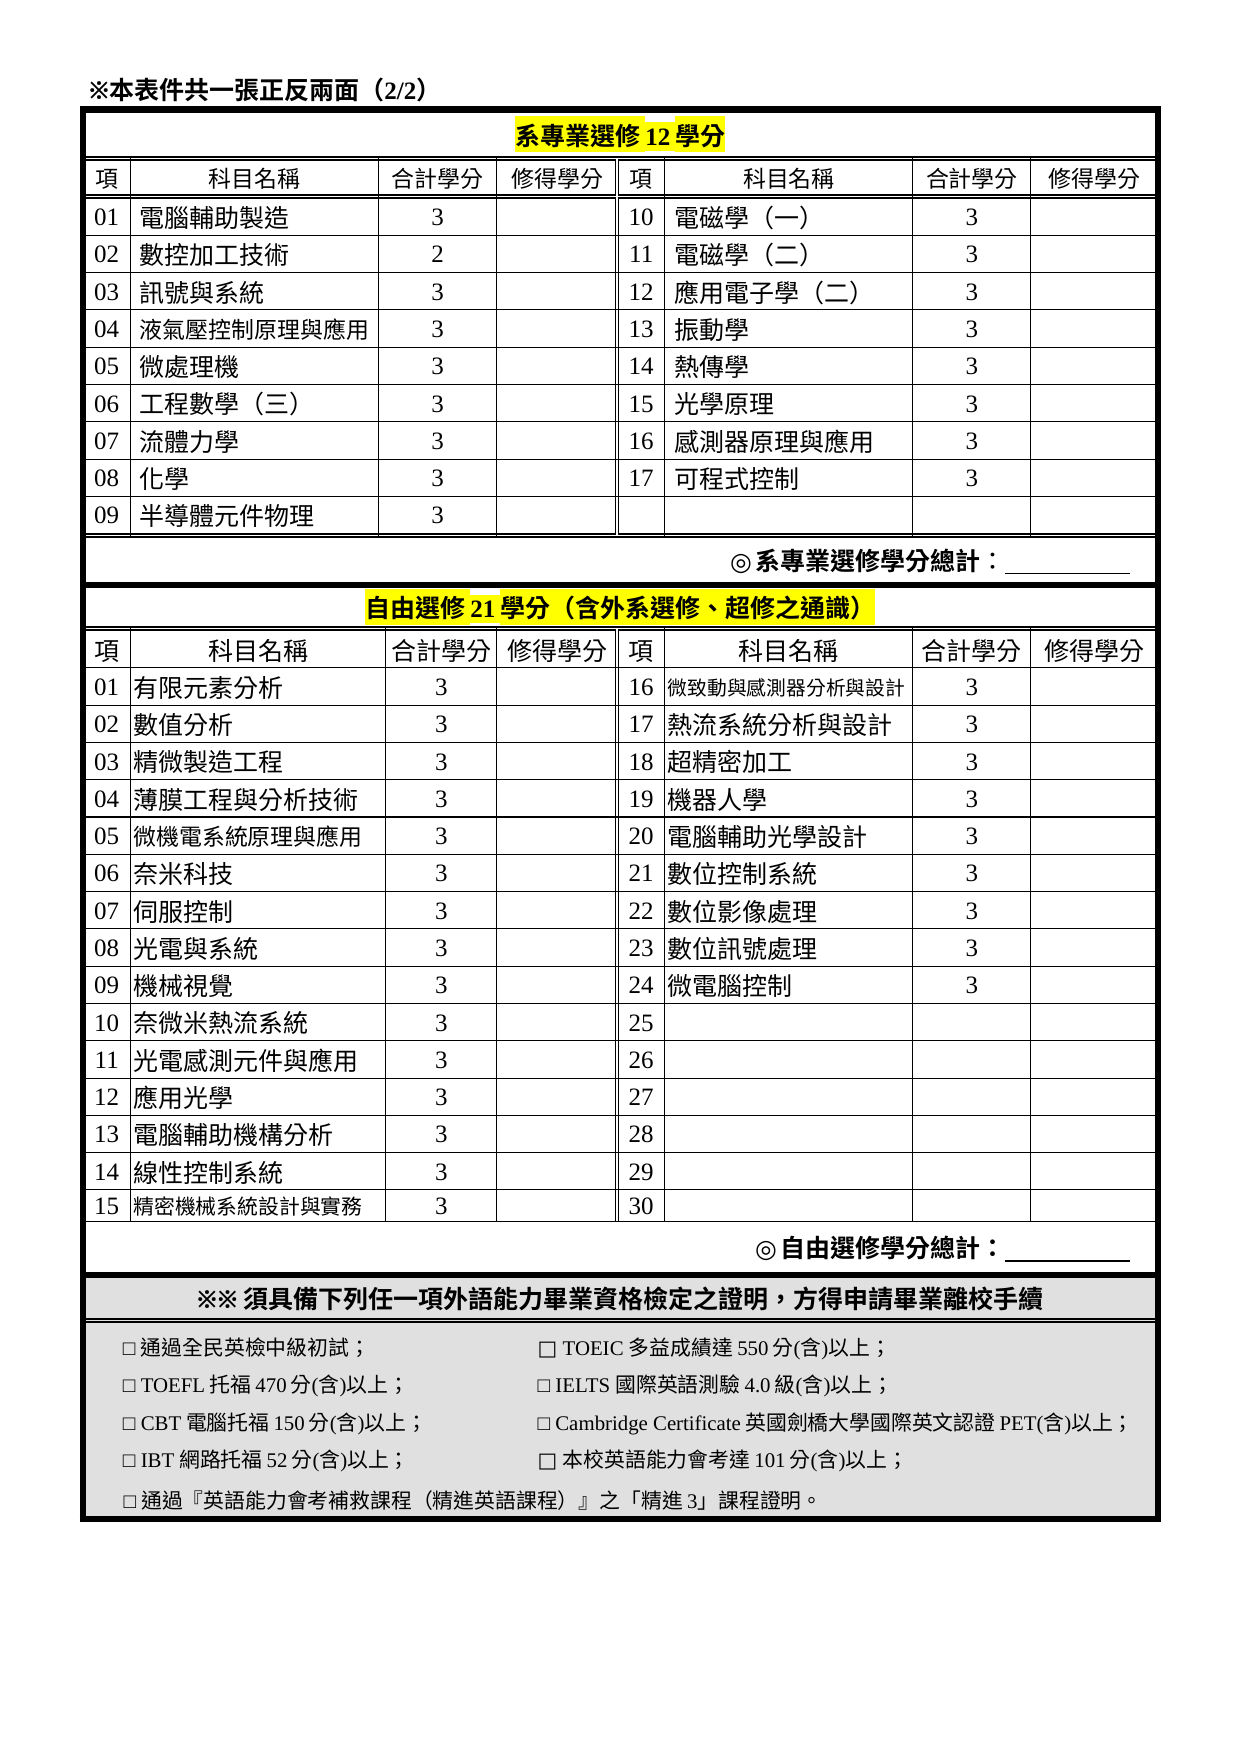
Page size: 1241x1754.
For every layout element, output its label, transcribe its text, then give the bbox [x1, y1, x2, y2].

table_cell [1031, 199, 1155, 235]
text ※本表件共一張正反兩面（2/2） [89, 70, 1152, 106]
table_cell 3 [379, 273, 496, 309]
table_cell 應用電子學（二） [665, 273, 912, 309]
table_cell [1031, 706, 1155, 742]
table_cell 22 [619, 892, 664, 928]
table_cell [497, 1116, 615, 1152]
table_cell 3 [379, 199, 496, 235]
table_cell [497, 668, 615, 704]
table_cell [497, 929, 615, 966]
table_cell 01 [86, 668, 130, 704]
table_cell [619, 497, 664, 533]
table_cell [1031, 967, 1155, 1003]
table_cell 項 [619, 161, 664, 194]
table_cell [497, 1153, 615, 1189]
table_cell 精微製造工程 [131, 743, 385, 779]
table_cell [497, 236, 615, 272]
table_cell 半導體元件物理 [131, 497, 378, 533]
table_cell [497, 273, 615, 309]
table_cell 19 [619, 780, 664, 816]
table_cell 項 [619, 631, 664, 667]
table_cell 18 [619, 743, 664, 779]
table_cell 熱流系統分析與設計 [665, 706, 912, 742]
table_cell 06 [86, 385, 130, 421]
table_cell 3 [913, 422, 1030, 458]
table_cell 工程數學（三） [131, 385, 378, 421]
table_cell [497, 743, 615, 779]
table_cell 數控加工技術 [131, 236, 378, 272]
table_cell 07 [86, 422, 130, 458]
table_cell [1031, 460, 1155, 496]
table_cell 29 [619, 1153, 664, 1189]
table_cell 12 [619, 273, 664, 309]
table_cell 電磁學（一） [665, 199, 912, 235]
table_cell [1031, 348, 1155, 384]
table_cell 3 [386, 743, 496, 779]
table_cell [497, 855, 615, 891]
table_cell 09 [86, 967, 130, 1003]
table_cell 05 [86, 348, 130, 384]
table_header 系專業選修12學分 [86, 113, 1155, 156]
table_cell 3 [913, 780, 1030, 816]
table_cell 光電感測元件與應用 [131, 1041, 385, 1077]
table_cell 3 [379, 348, 496, 384]
table_cell 可程式控制 [665, 460, 912, 496]
table_cell 振動學 [665, 310, 912, 347]
table_cell [913, 1190, 1030, 1221]
table_cell 線性控制系統 [131, 1153, 385, 1189]
table_cell 28 [619, 1116, 664, 1152]
table_cell [665, 1004, 912, 1040]
table_cell 04 [86, 310, 130, 347]
table_cell 科目名稱 [665, 631, 912, 667]
table_cell 3 [386, 780, 496, 816]
table_cell 3 [386, 855, 496, 891]
table_cell 有限元素分析 [131, 668, 385, 704]
table_cell 數位控制系統 [665, 855, 912, 891]
table_cell 3 [386, 1041, 496, 1077]
table_cell 11 [86, 1041, 130, 1077]
table_cell [1031, 1116, 1155, 1152]
table_cell 3 [913, 668, 1030, 704]
table_cell [1031, 422, 1155, 458]
table_cell 04 [86, 780, 130, 816]
table_cell [497, 892, 615, 928]
table_cell 02 [86, 706, 130, 742]
table_cell [1031, 236, 1155, 272]
table_cell 3 [379, 497, 496, 533]
table_cell 3 [386, 706, 496, 742]
table_cell 01 [86, 199, 130, 235]
table_cell 化學 [131, 460, 378, 496]
table_cell 05 [86, 818, 130, 854]
table_cell 機械視覺 [131, 967, 385, 1003]
table_cell 27 [619, 1079, 664, 1115]
table_cell ◎系專業選修學分總計： [86, 538, 1155, 582]
table_cell [1031, 1041, 1155, 1077]
table_cell 08 [86, 929, 130, 966]
table_cell [497, 460, 615, 496]
table_cell 3 [386, 818, 496, 854]
table_cell 3 [913, 385, 1030, 421]
table_cell 11 [619, 236, 664, 272]
table_cell 修得學分 [1031, 631, 1155, 667]
table_cell 3 [913, 348, 1030, 384]
table_cell □ 通過全民英檢中級初試； □ TOEFL 托福470分(含)以上； □ CBT 電腦托福150分(含)以上； □ IBT 網路托福52分(含)以上； [86, 1323, 496, 1478]
table_cell 合計學分 [913, 631, 1030, 667]
table_cell 熱傳學 [665, 348, 912, 384]
table_cell [1031, 1004, 1155, 1040]
table_cell 3 [913, 236, 1030, 272]
table_cell 30 [619, 1190, 664, 1221]
table_cell 3 [379, 422, 496, 458]
table_cell 流體力學 [131, 422, 378, 458]
table_cell [497, 780, 615, 816]
table_cell 3 [913, 273, 1030, 309]
table_cell 數位訊號處理 [665, 929, 912, 966]
table_cell 25 [619, 1004, 664, 1040]
table_cell [665, 1190, 912, 1221]
table_cell [497, 818, 615, 854]
table_cell 修得學分 [1031, 161, 1155, 194]
table_cell 科目名稱 [131, 161, 378, 194]
table_cell 10 [86, 1004, 130, 1040]
table_cell 3 [913, 743, 1030, 779]
table_cell 伺服控制 [131, 892, 385, 928]
table_cell [1031, 385, 1155, 421]
table_cell 感測器原理與應用 [665, 422, 912, 458]
table_cell 24 [619, 967, 664, 1003]
table_cell 微電腦控制 [665, 967, 912, 1003]
table_cell [1031, 497, 1155, 533]
table_cell 自由選修21學分（含外系選修、超修之通識） [86, 588, 1155, 626]
table_cell [497, 1079, 615, 1115]
table_cell 項 [86, 631, 130, 667]
table_cell 03 [86, 743, 130, 779]
table_cell 3 [386, 1153, 496, 1189]
table_cell 13 [619, 310, 664, 347]
table_cell 科目名稱 [665, 161, 912, 194]
table_cell [497, 310, 615, 347]
table_cell 合計學分 [913, 161, 1030, 194]
table_cell 03 [86, 273, 130, 309]
table_cell 3 [386, 1190, 496, 1221]
table_cell [1031, 668, 1155, 704]
table_cell 15 [86, 1190, 130, 1221]
table_cell [1031, 1153, 1155, 1189]
table_cell 3 [913, 855, 1030, 891]
table_cell 3 [386, 1079, 496, 1115]
table_cell 07 [86, 892, 130, 928]
table_cell ◎自由選修學分總計： [86, 1222, 1155, 1272]
table_cell 15 [619, 385, 664, 421]
table_cell 3 [386, 967, 496, 1003]
table_cell 數位影像處理 [665, 892, 912, 928]
table_cell [1031, 929, 1155, 966]
table_cell 3 [913, 460, 1030, 496]
table_cell [665, 1041, 912, 1077]
table_cell 液氣壓控制原理與應用 [131, 310, 378, 347]
table_cell [497, 497, 615, 533]
table_cell 20 [619, 818, 664, 854]
table_cell [497, 1041, 615, 1077]
table_cell [665, 1116, 912, 1152]
table_cell [497, 422, 615, 458]
table_cell 奈米科技 [131, 855, 385, 891]
table_cell [497, 348, 615, 384]
table_cell [1031, 273, 1155, 309]
table_cell 17 [619, 706, 664, 742]
table_cell 應用光學 [131, 1079, 385, 1115]
table_cell [665, 1079, 912, 1115]
table_cell [913, 1116, 1030, 1152]
table_cell 09 [86, 497, 130, 533]
table_cell [1031, 818, 1155, 854]
table_cell 17 [619, 460, 664, 496]
table_cell [497, 706, 615, 742]
table_cell [1031, 310, 1155, 347]
table_cell [913, 1079, 1030, 1115]
table_cell 微致動與感測器分析與設計 [665, 668, 912, 704]
table_cell 3 [913, 892, 1030, 928]
table_cell 薄膜工程與分析技術 [131, 780, 385, 816]
table_cell 14 [619, 348, 664, 384]
table_cell 光學原理 [665, 385, 912, 421]
table_cell [1031, 855, 1155, 891]
table_cell 3 [913, 818, 1030, 854]
table_cell 電腦輔助機構分析 [131, 1116, 385, 1152]
table_cell 02 [86, 236, 130, 272]
table_cell 21 [619, 855, 664, 891]
table_cell 3 [379, 310, 496, 347]
table_cell 26 [619, 1041, 664, 1077]
table_cell 3 [379, 460, 496, 496]
table_cell □ 通過『英語能力會考補救課程（精進英語課程）』之「精進3」課程證明。 [86, 1478, 1155, 1516]
table_cell [913, 1041, 1030, 1077]
table_cell 23 [619, 929, 664, 966]
table_cell 修得學分 [497, 161, 615, 194]
table_cell [1031, 743, 1155, 779]
table_cell 3 [913, 967, 1030, 1003]
table_cell 合計學分 [379, 161, 496, 194]
table_cell [913, 497, 1030, 533]
table_cell 光電與系統 [131, 929, 385, 966]
table_cell 12 [86, 1079, 130, 1115]
table_cell [1031, 1190, 1155, 1221]
table_cell 08 [86, 460, 130, 496]
table_cell 超精密加工 [665, 743, 912, 779]
table_cell □ TOEIC 多益成績達550分(含)以上； □ IELTS 國際英語測驗4.0級(含)以上； □ Cambridge Certificate英國劍橋大學國際英文認證PET(含)以上； □ 本校英語能力會考達101分(含)以上； [496, 1323, 1155, 1478]
table_cell [1031, 1079, 1155, 1115]
table_cell 科目名稱 [131, 631, 385, 667]
table_cell [913, 1004, 1030, 1040]
table_cell 修得學分 [497, 631, 615, 667]
table_cell 13 [86, 1116, 130, 1152]
table_cell [497, 967, 615, 1003]
table_cell 3 [386, 929, 496, 966]
table_cell 3 [913, 706, 1030, 742]
table_cell 電腦輔助光學設計 [665, 818, 912, 854]
table_cell 10 [619, 199, 664, 235]
table_cell 電磁學（二） [665, 236, 912, 272]
table_cell 16 [619, 668, 664, 704]
table_cell [665, 1153, 912, 1189]
table_cell 16 [619, 422, 664, 458]
table_cell [497, 1004, 615, 1040]
table_cell 3 [386, 668, 496, 704]
table_cell [497, 199, 615, 235]
table_cell 精密機械系統設計與實務 [131, 1190, 385, 1221]
table_cell 機器人學 [665, 780, 912, 816]
table_cell 微處理機 [131, 348, 378, 384]
table_cell [1031, 780, 1155, 816]
table_cell [1031, 892, 1155, 928]
table_cell [497, 385, 615, 421]
table_cell 2 [379, 236, 496, 272]
table_cell 電腦輔助製造 [131, 199, 378, 235]
table_cell 微機電系統原理與應用 [131, 818, 385, 854]
table_cell [665, 497, 912, 533]
table_cell 3 [386, 1116, 496, 1152]
table_cell [913, 1153, 1030, 1189]
table_cell 項 [86, 161, 130, 194]
table_cell 奈微米熱流系統 [131, 1004, 385, 1040]
table_cell 3 [913, 199, 1030, 235]
table_cell 3 [913, 310, 1030, 347]
table_cell 3 [379, 385, 496, 421]
table_cell [497, 1190, 615, 1221]
table_cell 訊號與系統 [131, 273, 378, 309]
table_cell 合計學分 [386, 631, 496, 667]
table_cell 3 [386, 892, 496, 928]
table_cell 數值分析 [131, 706, 385, 742]
table_cell 3 [386, 1004, 496, 1040]
table_cell 14 [86, 1153, 130, 1189]
table_cell 06 [86, 855, 130, 891]
table_cell 3 [913, 929, 1030, 966]
table_cell ※※ 須具備下列任一項外語能力畢業資格檢定之證明，方得申請畢業離校手續 [86, 1278, 1155, 1318]
